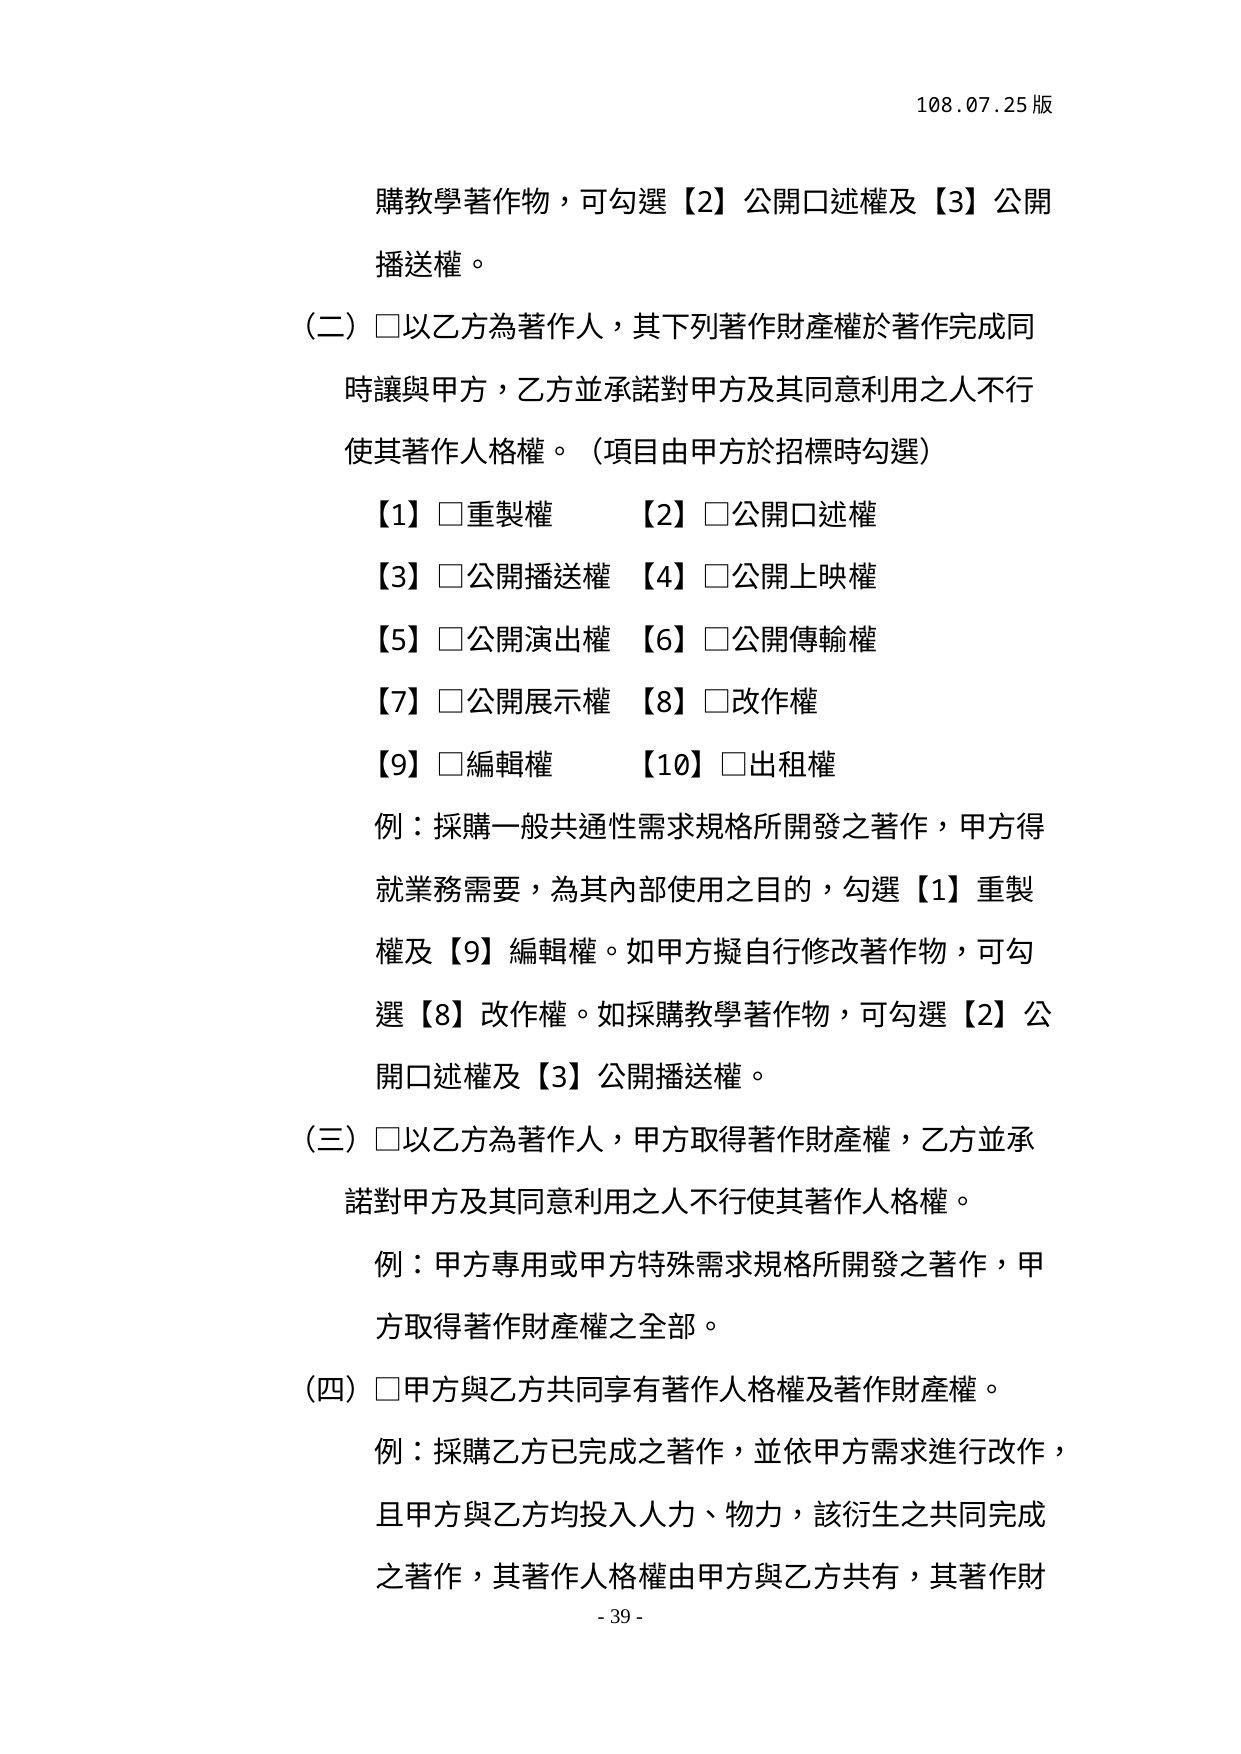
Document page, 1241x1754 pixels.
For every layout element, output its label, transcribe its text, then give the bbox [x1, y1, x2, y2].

text 例：甲方專用或甲方特殊需求規格所開發之著作，甲方取得著作財產權之全部。 [374, 1221, 1053, 1346]
text 例：採購乙方已完成之著作，並依甲方需求進行改作，且甲方與乙方均投入人力、物力，該衍生之共同完成之著作，其著作人格權由甲方與乙方共有，其著作財產權享有之比例、授權範圍、後續衍生著作獲利之分攤內容，由甲方於招標時載明。 [374, 1408, 1053, 1596]
text 【7】□公開展示權 【8】□改作權 [361, 658, 1053, 721]
text （四）□甲方與乙方共同享有著作人格權及著作財產權。 [287, 1346, 1053, 1408]
text （二）□以乙方為著作人，其下列著作財產權於著作完成同時讓與甲方，乙方並承諾對甲方及其同意利用之人不行使其著作人格權。（項目由甲方於招標時勾選） [287, 283, 1053, 471]
text 【5】□公開演出權 【6】□公開傳輸權 [361, 596, 1053, 658]
text （三）□以乙方為著作人，甲方取得著作財產權，乙方並承諾對甲方及其同意利用之人不行使其著作人格權。 [287, 1096, 1053, 1221]
text 【3】□公開播送權 【4】□公開上映權 [361, 533, 1053, 596]
text 【9】□編輯權 【10】□出租權 [361, 721, 1053, 783]
text 【1】□重製權 【2】□公開口述權 [361, 471, 1053, 533]
text 購教學著作物，可勾選【2】公開口述權及【3】公開播送權。 [374, 158, 1053, 283]
text 例：採購一般共通性需求規格所開發之著作，甲方得就業務需要，為其內部使用之目的，勾選【1】重製權及【9】編輯權。如甲方擬自行修改著作物，可勾選【8】改作權。如採購教學著作物，可勾選【2】公開口述權及【3】公開播送權。 [374, 783, 1053, 1096]
